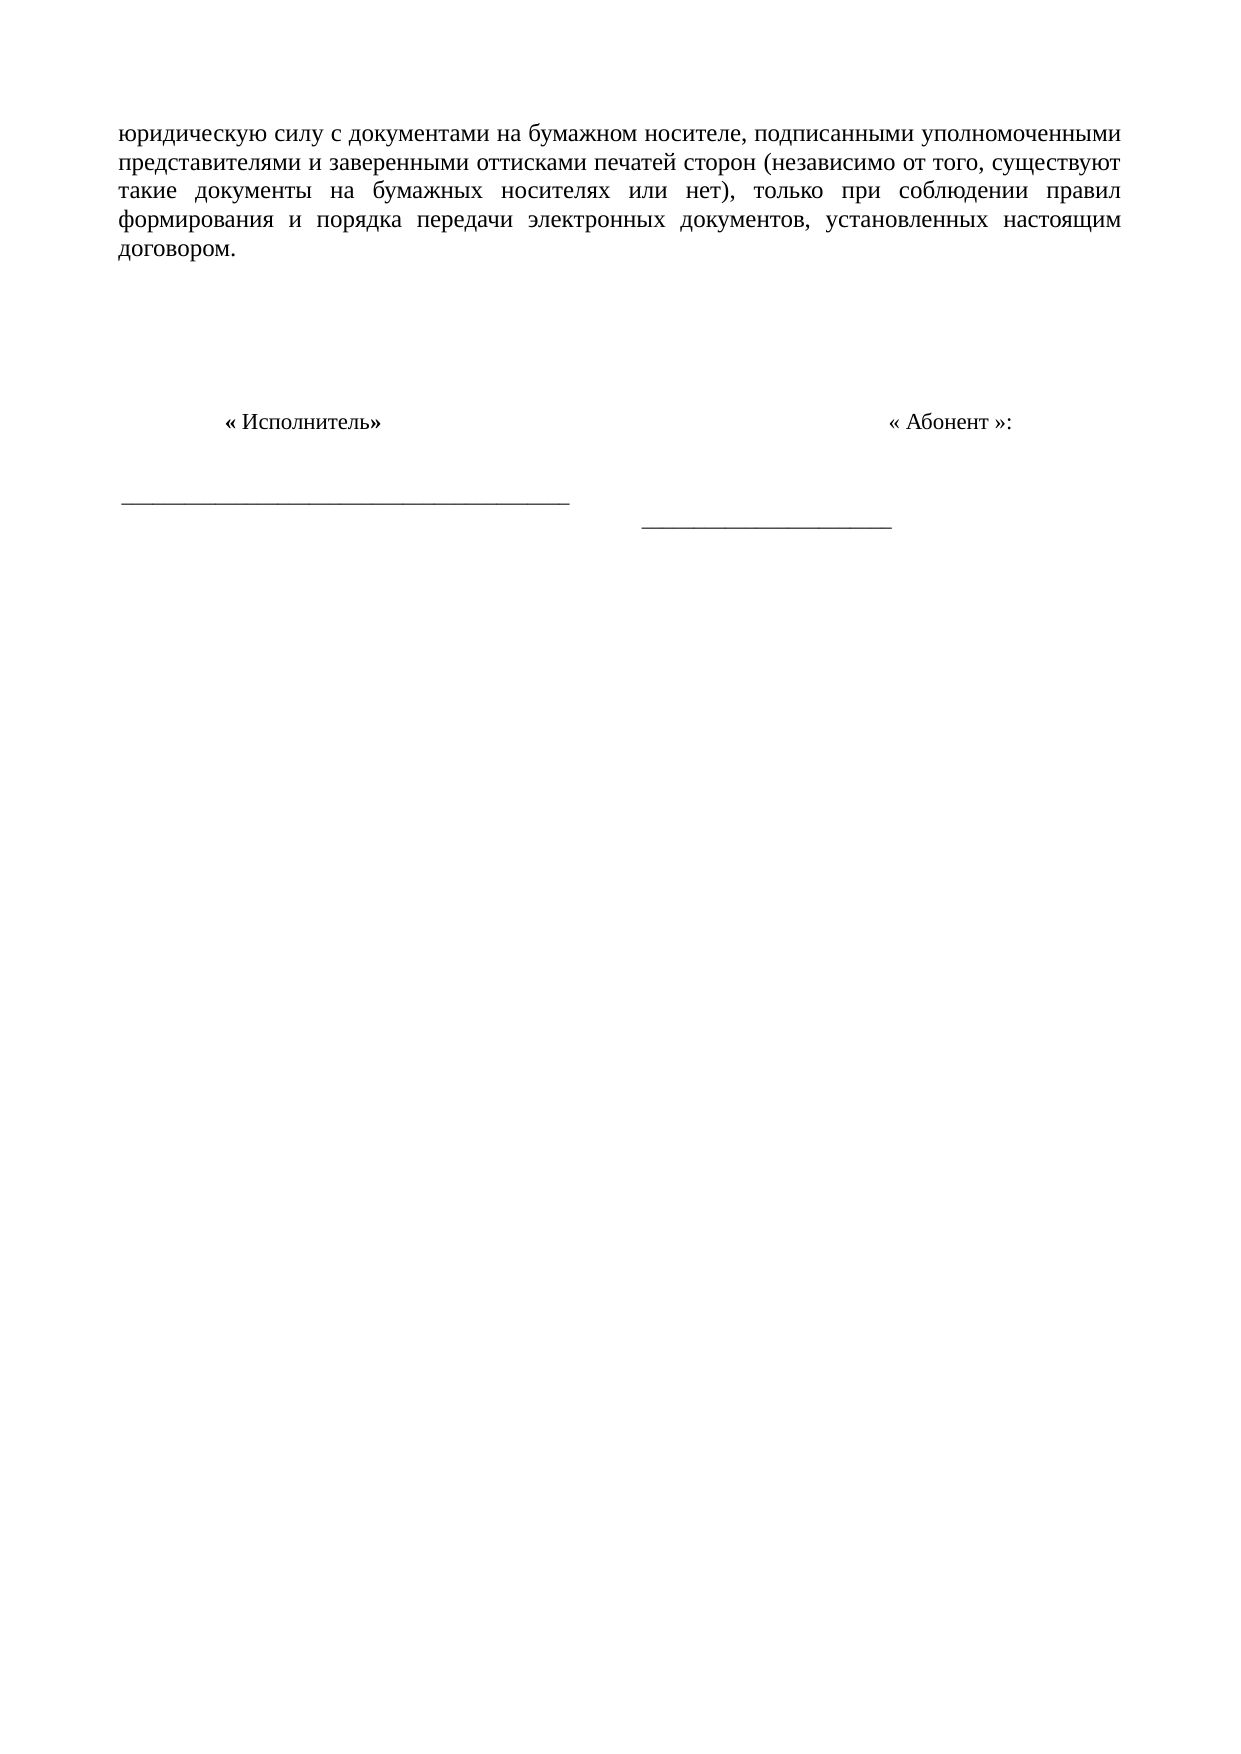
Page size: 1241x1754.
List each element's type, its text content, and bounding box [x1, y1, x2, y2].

table_header « Абонент »: ________________________ [641, 408, 1120, 576]
table_header « Исполнитель» ___________________________________________ [120, 408, 641, 576]
text юридическую силу с документами на бумажном носителе, подписанными уполномоченными представителями и заверенными оттисками печатей сторон (независимо от того, существуют такие документы на бумажных носителях или нет), только при соблюдении правил формирования и порядка передачи электронных документов, установленных настоящим договором. [118, 118, 1122, 262]
